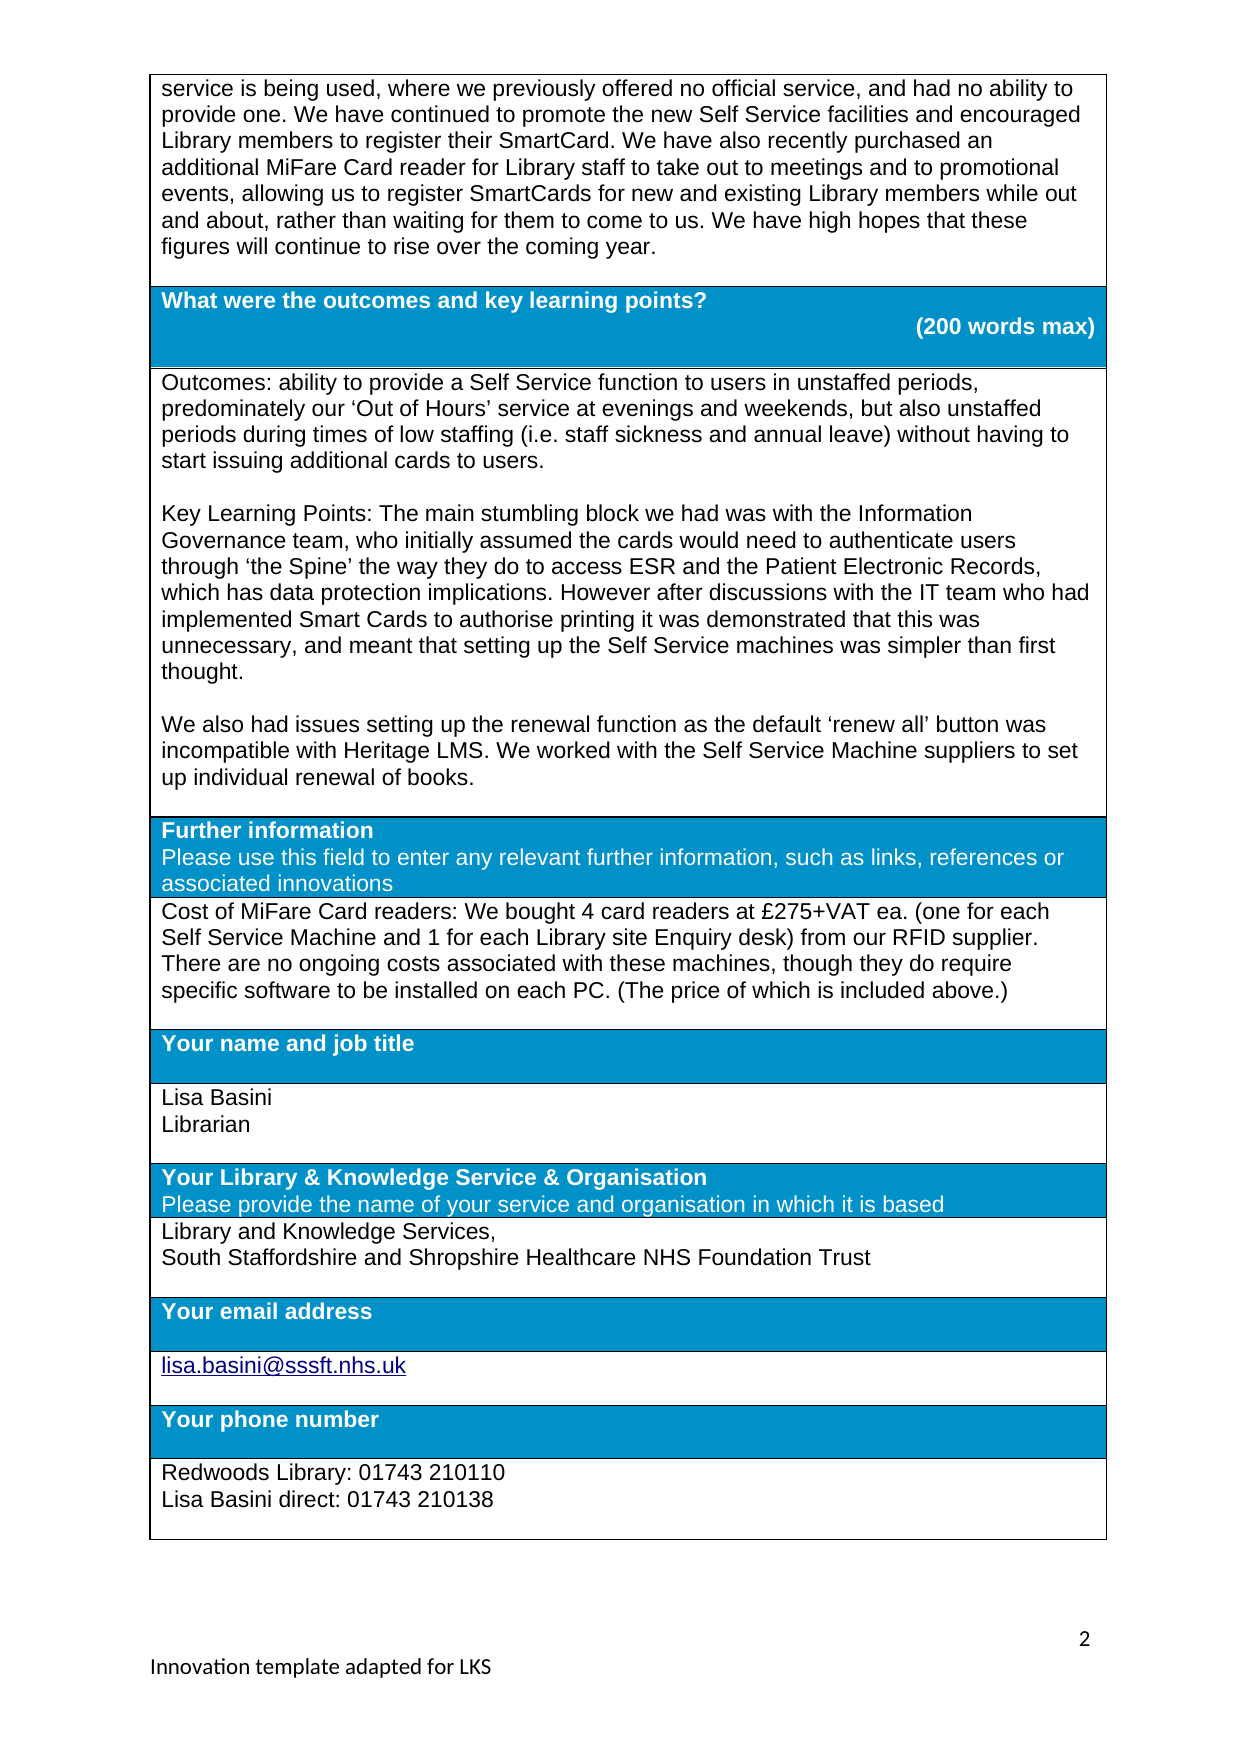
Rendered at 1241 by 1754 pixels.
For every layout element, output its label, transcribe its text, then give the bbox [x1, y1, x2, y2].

table_cell Outcomes: ability to provide a Self Service function to users in unstaffed periods, predominately our ‘Out of Hours’ service at evenings and weekends, but also unstaffed periods during times of low staffing (i.e. staff sickness and annual leave) without having to start issuing additional cards to users. Key Learning Points: The main stumbling block we had was with the Information Governance team, who initially assumed the cards would need to authenticate users through ‘the Spine’ the way they do to access ESR and the Patient Electronic Records, which has data protection implications. However after discussions with the IT team who had implemented Smart Cards to authorise printing it was demonstrated that this was unnecessary, and meant that setting up the Self Service machines was simpler than first thought. We also had issues setting up the renewal function as the default ‘renew all’ button was incompatible with Heritage LMS. We worked with the Self Service Machine suppliers to set up individual renewal of books. [151, 369, 1106, 816]
table_cell Your email address [151, 1298, 1106, 1351]
table_cell Redwoods Library: 01743 210110 Lisa Basini direct: 01743 210138 [151, 1459, 1106, 1538]
table_cell Cost of MiFare Card readers: We bought 4 card readers at £275+VAT ea. (one for each Self Service Machine and 1 for each Library site Enquiry desk) from our RFID supplier. There are no ongoing costs associated with these machines, though they do require specific software to be installed on each PC. (The price of which is included above.) [151, 898, 1106, 1029]
table_cell Your Library & Knowledge Service & Organisation Please provide the name of your service and organisation in which it is based [151, 1164, 1106, 1217]
table_cell Further information Please use this field to enter any relevant further information, such as links, references or associated innovations [151, 818, 1106, 897]
table_cell lisa.basini@sssft.nhs.uk [151, 1352, 1106, 1404]
table_cell What were the outcomes and key learning points? (200 words max) [151, 287, 1106, 367]
table_cell Your name and job title [151, 1030, 1106, 1083]
table_cell service is being used, where we previously offered no official service, and had no ability to provide one. We have continued to promote the new Self Service facilities and encouraged Library members to register their SmartCard. We have also recently purchased an additional MiFare Card reader for Library staff to take out to meetings and to promotional events, allowing us to register SmartCards for new and existing Library members while out and about, rather than waiting for them to come to us. We have high hopes that these figures will continue to rise over the coming year. [151, 75, 1106, 286]
table_cell Your phone number [151, 1406, 1106, 1458]
table_cell Library and Knowledge Services, South Staffordshire and Shropshire Healthcare NHS Foundation Trust [151, 1218, 1106, 1297]
table_cell Lisa Basini Librarian location within HEE [151, 1084, 1106, 1163]
